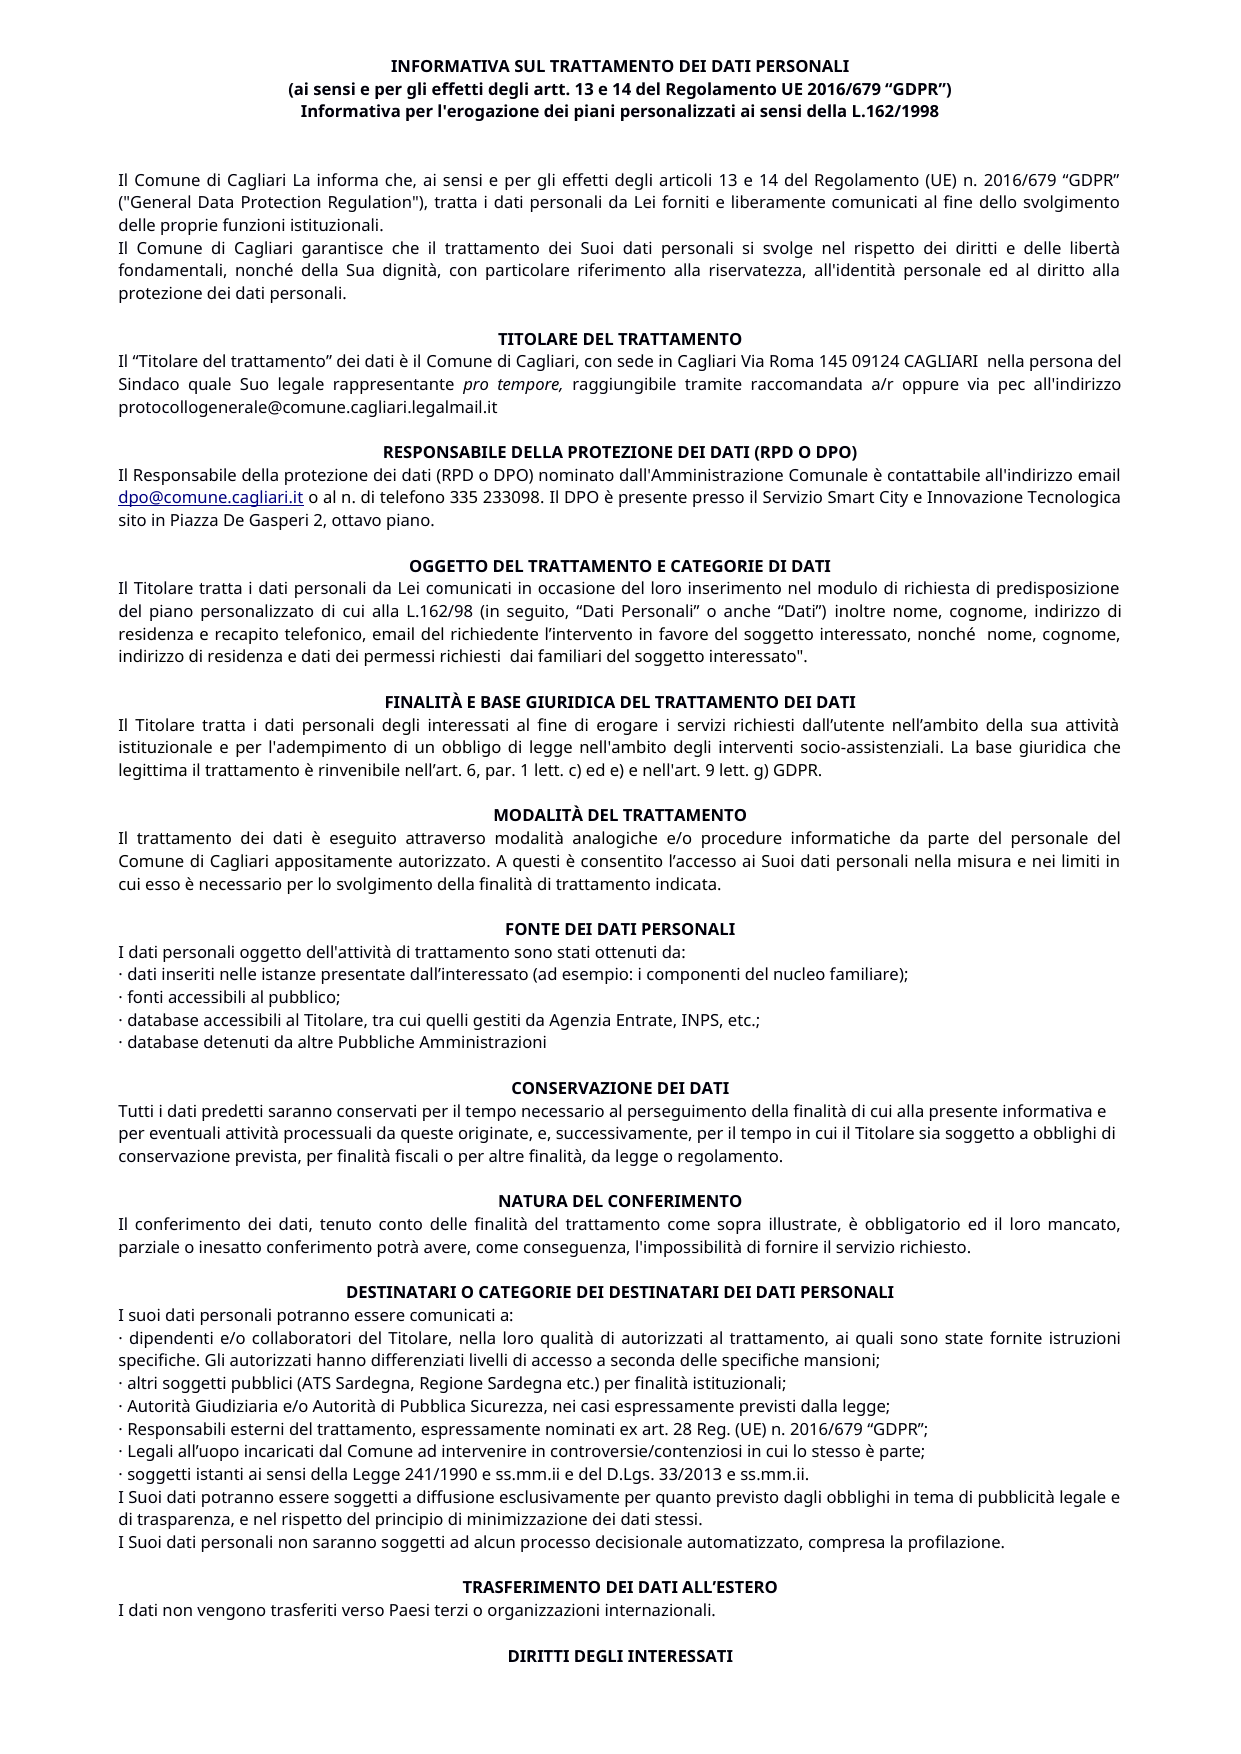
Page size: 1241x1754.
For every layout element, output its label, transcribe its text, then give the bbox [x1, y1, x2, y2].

text · Autorità Giudiziaria e/o Autorità di Pubblica Sicurezza, nei casi espressamente previsti dalla legge; [118, 1394, 1122, 1417]
text · database accessibili al Titolare, tra cui quelli gestiti da Agenzia Entrate, INPS, etc.; [118, 1008, 1122, 1031]
text · fonti accessibili al pubblico; [118, 986, 1122, 1008]
text Il conferimento dei dati, tenuto conto delle finalità del trattamento come sopra illustrate, è obbligatorio ed il loro mancato, parziale o inesatto conferimento potrà avere, come conseguenza, l'impossibilità di fornire il servizio richiesto. [118, 1213, 1122, 1258]
text DESTINATARI O CATEGORIE DEI DESTINATARI DEI DATI PERSONALI [118, 1281, 1122, 1304]
text TRASFERIMENTO DEI DATI ALL’ESTERO [118, 1576, 1122, 1599]
text Il trattamento dei dati è eseguito attraverso modalità analogiche e/o procedure informatiche da parte del personale del Comune di Cagliari appositamente autorizzato. A questi è consentito l’accesso ai Suoi dati personali nella misura e nei limiti in cui esso è necessario per lo svolgimento della finalità di trattamento indicata. [118, 827, 1122, 895]
text TITOLARE DEL TRATTAMENTO [118, 327, 1122, 350]
text · Responsabili esterni del trattamento, espressamente nominati ex art. 28 Reg. (UE) n. 2016/679 “GDPR”; [118, 1417, 1122, 1440]
text CONSERVAZIONE DEI DATI [118, 1077, 1122, 1099]
text · dati inseriti nelle istanze presentate dall’interessato (ad esempio: i componenti del nucleo familiare); [118, 963, 1122, 986]
text INFORMATIVA SUL TRATTAMENTO DEI DATI PERSONALI [118, 55, 1122, 77]
text Il Titolare tratta i dati personali da Lei comunicati in occasione del loro inserimento nel modulo di richiesta di predisposizione del piano personalizzato di cui alla L.162/98 (in seguito, “Dati Personali” o anche “Dati”) inoltre nome, cognome, indirizzo di residenza e recapito telefonico, email del richiedente l’intervento in favore del soggetto interessato, nonché nome, cognome, indirizzo di residenza e dati dei permessi richiesti dai familiari del soggetto interessato". [118, 577, 1122, 668]
text Il Comune di Cagliari La informa che, ai sensi e per gli effetti degli articoli 13 e 14 del Regolamento (UE) n. 2016/679 “GDPR” ("General Data Protection Regulation"), tratta i dati personali da Lei forniti e liberamente comunicati al fine dello svolgimento delle proprie funzioni istituzionali. [118, 168, 1122, 236]
text I suoi dati personali potranno essere comunicati a: [118, 1304, 1122, 1326]
text · soggetti istanti ai sensi della Legge 241/1990 e ss.mm.ii e del D.Lgs. 33/2013 e ss.mm.ii. [118, 1463, 1122, 1485]
text · Legali all’uopo incaricati dal Comune ad intervenire in controversie/contenziosi in cui lo stesso è parte; [118, 1440, 1122, 1463]
text · database detenuti da altre Pubbliche Amministrazioni [118, 1031, 1122, 1054]
text FONTE DEI DATI PERSONALI [118, 918, 1122, 940]
text I Suoi dati personali non saranno soggetti ad alcun processo decisionale automatizzato, compresa la profilazione. [118, 1531, 1122, 1553]
text FINALITÀ E BASE GIURIDICA DEL TRATTAMENTO DEI DATI [118, 691, 1122, 713]
text Il Responsabile della protezione dei dati (RPD o DPO) nominato dall'Amministrazione Comunale è contattabile all'indirizzo email dpo@comune.cagliari.it o al n. di telefono 335 233098. Il DPO è presente presso il Servizio Smart City e Innovazione Tecnologica sito in Piazza De Gasperi 2, ottavo piano. [118, 463, 1122, 532]
text (ai sensi e per gli effetti degli artt. 13 e 14 del Regolamento UE 2016/679 “GDPR”) [118, 77, 1122, 100]
text Il “Titolare del trattamento” dei dati è il Comune di Cagliari, con sede in Cagliari Via Roma 145 09124 CAGLIARI nella persona del Sindaco quale Suo legale rappresentante pro tempore, raggiungibile tramite raccomandata a/r oppure via pec all'indirizzo protocollogenerale@comune.cagliari.legalmail.it [118, 350, 1122, 418]
text · dipendenti e/o collaboratori del Titolare, nella loro qualità di autorizzati al trattamento, ai quali sono state fornite istruzioni specifiche. Gli autorizzati hanno differenziati livelli di accesso a seconda delle specifiche mansioni; [118, 1326, 1122, 1372]
text MODALITÀ DEL TRATTAMENTO [118, 804, 1122, 827]
text DIRITTI DEGLI INTERESSATI [118, 1644, 1122, 1667]
text I dati personali oggetto dell'attività di trattamento sono stati ottenuti da: [118, 940, 1122, 963]
text · altri soggetti pubblici (ATS Sardegna, Regione Sardegna etc.) per finalità istituzionali; [118, 1372, 1122, 1394]
text Tutti i dati predetti saranno conservati per il tempo necessario al perseguimento della finalità di cui alla presente informativa e per eventuali attività processuali da queste originate, e, successivamente, per il tempo in cui il Titolare sia soggetto a obblighi di conservazione prevista, per finalità fiscali o per altre finalità, da legge o regolamento. [118, 1099, 1122, 1167]
text NATURA DEL CONFERIMENTO [118, 1190, 1122, 1213]
text Il Comune di Cagliari garantisce che il trattamento dei Suoi dati personali si svolge nel rispetto dei diritti e delle libertà fondamentali, nonché della Sua dignità, con particolare riferimento alla riservatezza, all'identità personale ed al diritto alla protezione dei dati personali. [118, 236, 1122, 304]
text I dati non vengono trasferiti verso Paesi terzi o organizzazioni internazionali. [118, 1599, 1122, 1622]
text OGGETTO DEL TRATTAMENTO E CATEGORIE DI DATI [118, 554, 1122, 577]
text I Suoi dati potranno essere soggetti a diffusione esclusivamente per quanto previsto dagli obblighi in tema di pubblicità legale e di trasparenza, e nel rispetto del principio di minimizzazione dei dati stessi. [118, 1485, 1122, 1531]
text Il Titolare tratta i dati personali degli interessati al fine di erogare i servizi richiesti dall’utente nell’ambito della sua attività istituzionale e per l'adempimento di un obbligo di legge nell'ambito degli interventi socio-assistenziali. La base giuridica che legittima il trattamento è rinvenibile nell’art. 6, par. 1 lett. c) ed e) e nell'art. 9 lett. g) GDPR. [118, 713, 1122, 781]
text Informativa per l'erogazione dei piani personalizzati ai sensi della L.162/1998 [118, 100, 1122, 123]
text RESPONSABILE DELLA PROTEZIONE DEI DATI (RPD O DPO) [118, 441, 1122, 463]
